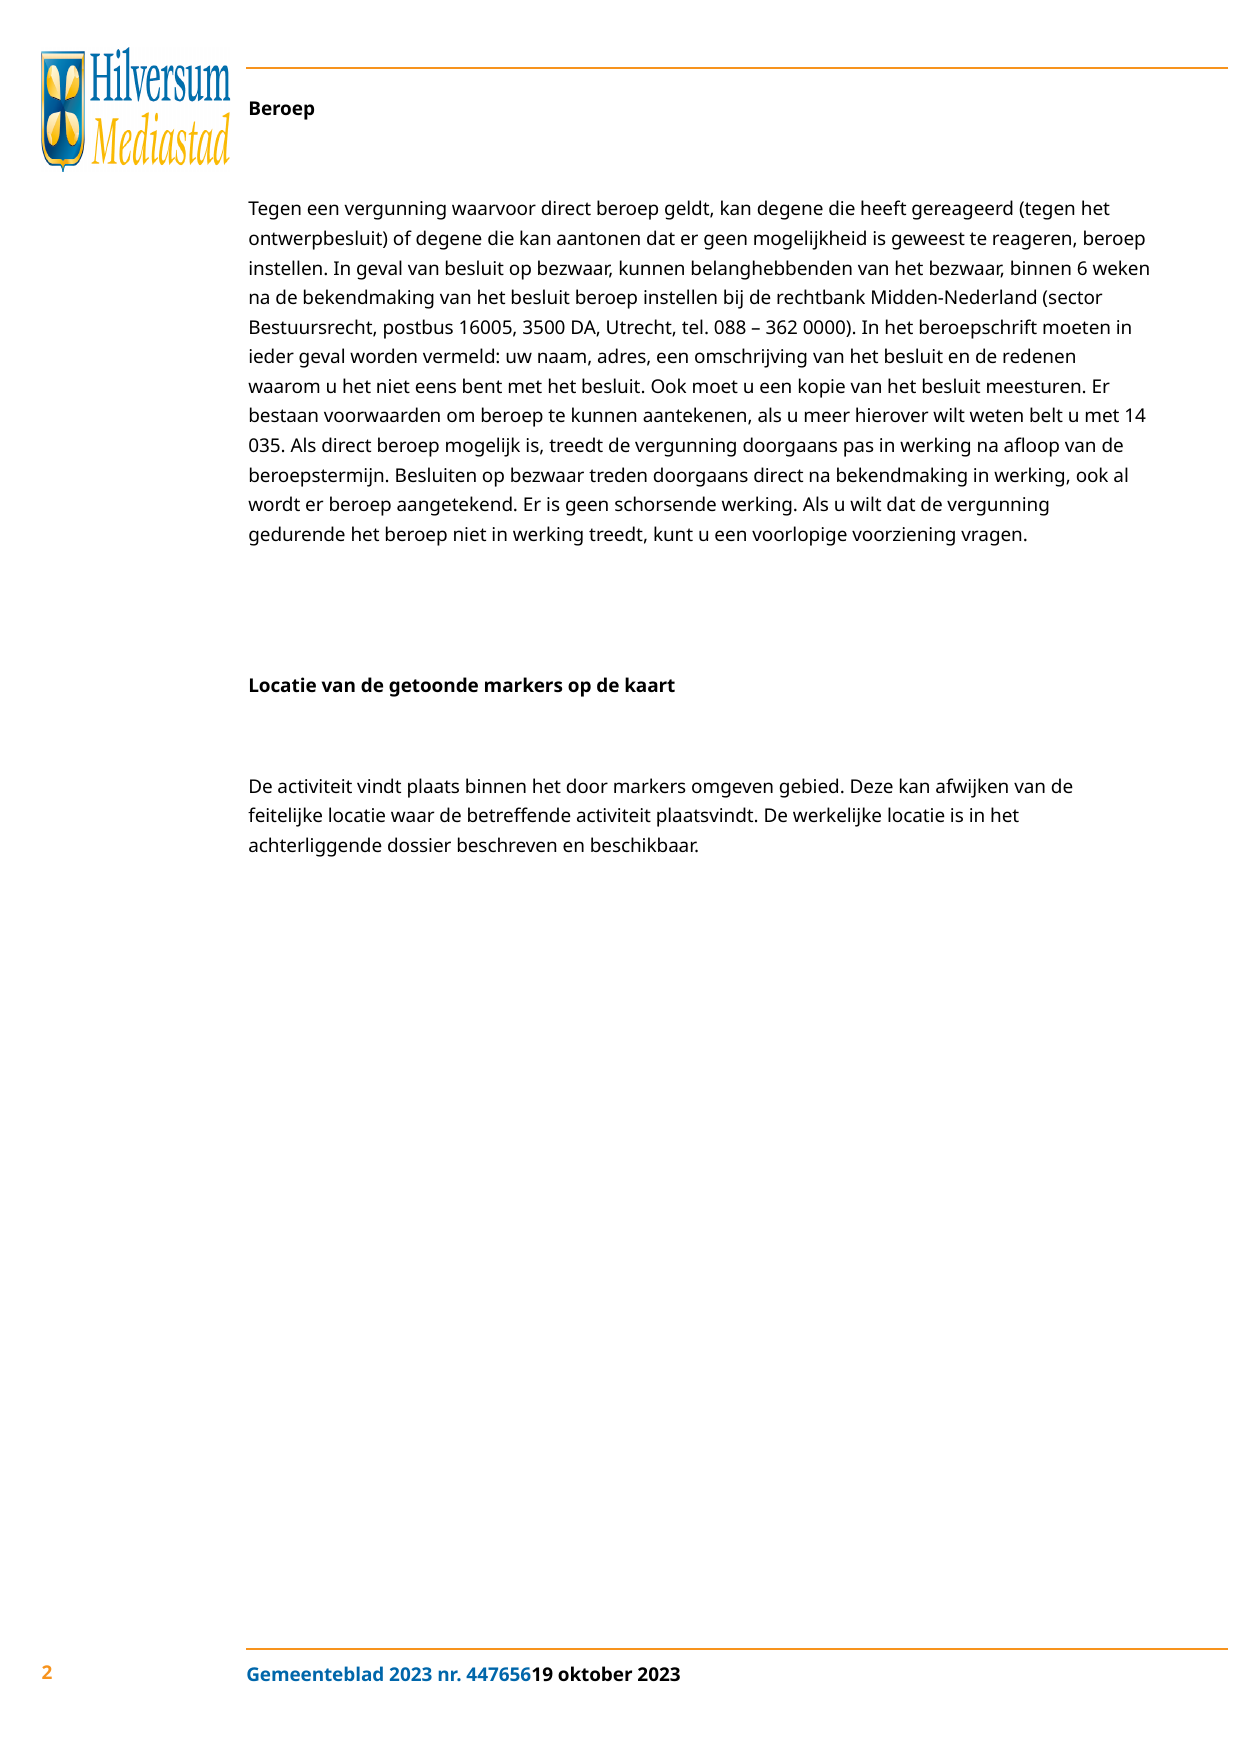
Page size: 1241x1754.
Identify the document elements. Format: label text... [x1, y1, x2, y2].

picture [41, 47, 231, 172]
text De activiteit vindt plaats binnen het door markers omgeven gebied. Deze kan afwijken van de feitelijke locatie waar de betreffende activiteit plaatsvindt. De werkelijke locatie is in het achterliggende dossier beschreven en beschikbaar. [248, 773, 1152, 858]
text Beroep [248, 95, 1152, 121]
text Tegen een vergunning waarvoor direct beroep geldt, kan degene die heeft gereageerd (tegen het ontwerpbesluit) of degene die kan aantonen dat er geen mogelijkheid is geweest te reageren, beroep instellen. In geval van besluit op bezwaar, kunnen belanghebbenden van het bezwaar, binnen 6 weken na de bekendmaking van het besluit beroep instellen bij de rechtbank Midden-Nederland (sector Bestuursrecht, postbus 16005, 3500 DA, Utrecht, tel. 088 – 362 0000). In het beroepschrift moeten in ieder geval worden vermeld: uw naam, adres, een omschrijving van het besluit en de redenen waarom u het niet eens bent met het besluit. Ook moet u een kopie van het besluit meesturen. Er bestaan voorwaarden om beroep te kunnen aantekenen, als u meer hierover wilt weten belt u met 14 035. Als direct beroep mogelijk is, treedt de vergunning doorgaans pas in werking na afloop van de beroepstermijn. Besluiten op bezwaar treden doorgaans direct na bekendmaking in werking, ook al wordt er beroep aangetekend. Er is geen schorsende werking. Als u wilt dat de vergunning gedurende het beroep niet in werking treedt, kunt u een voorlopige voorziening vragen. [248, 196, 1152, 547]
text Locatie van de getoonde markers op de kaart [248, 672, 1152, 698]
